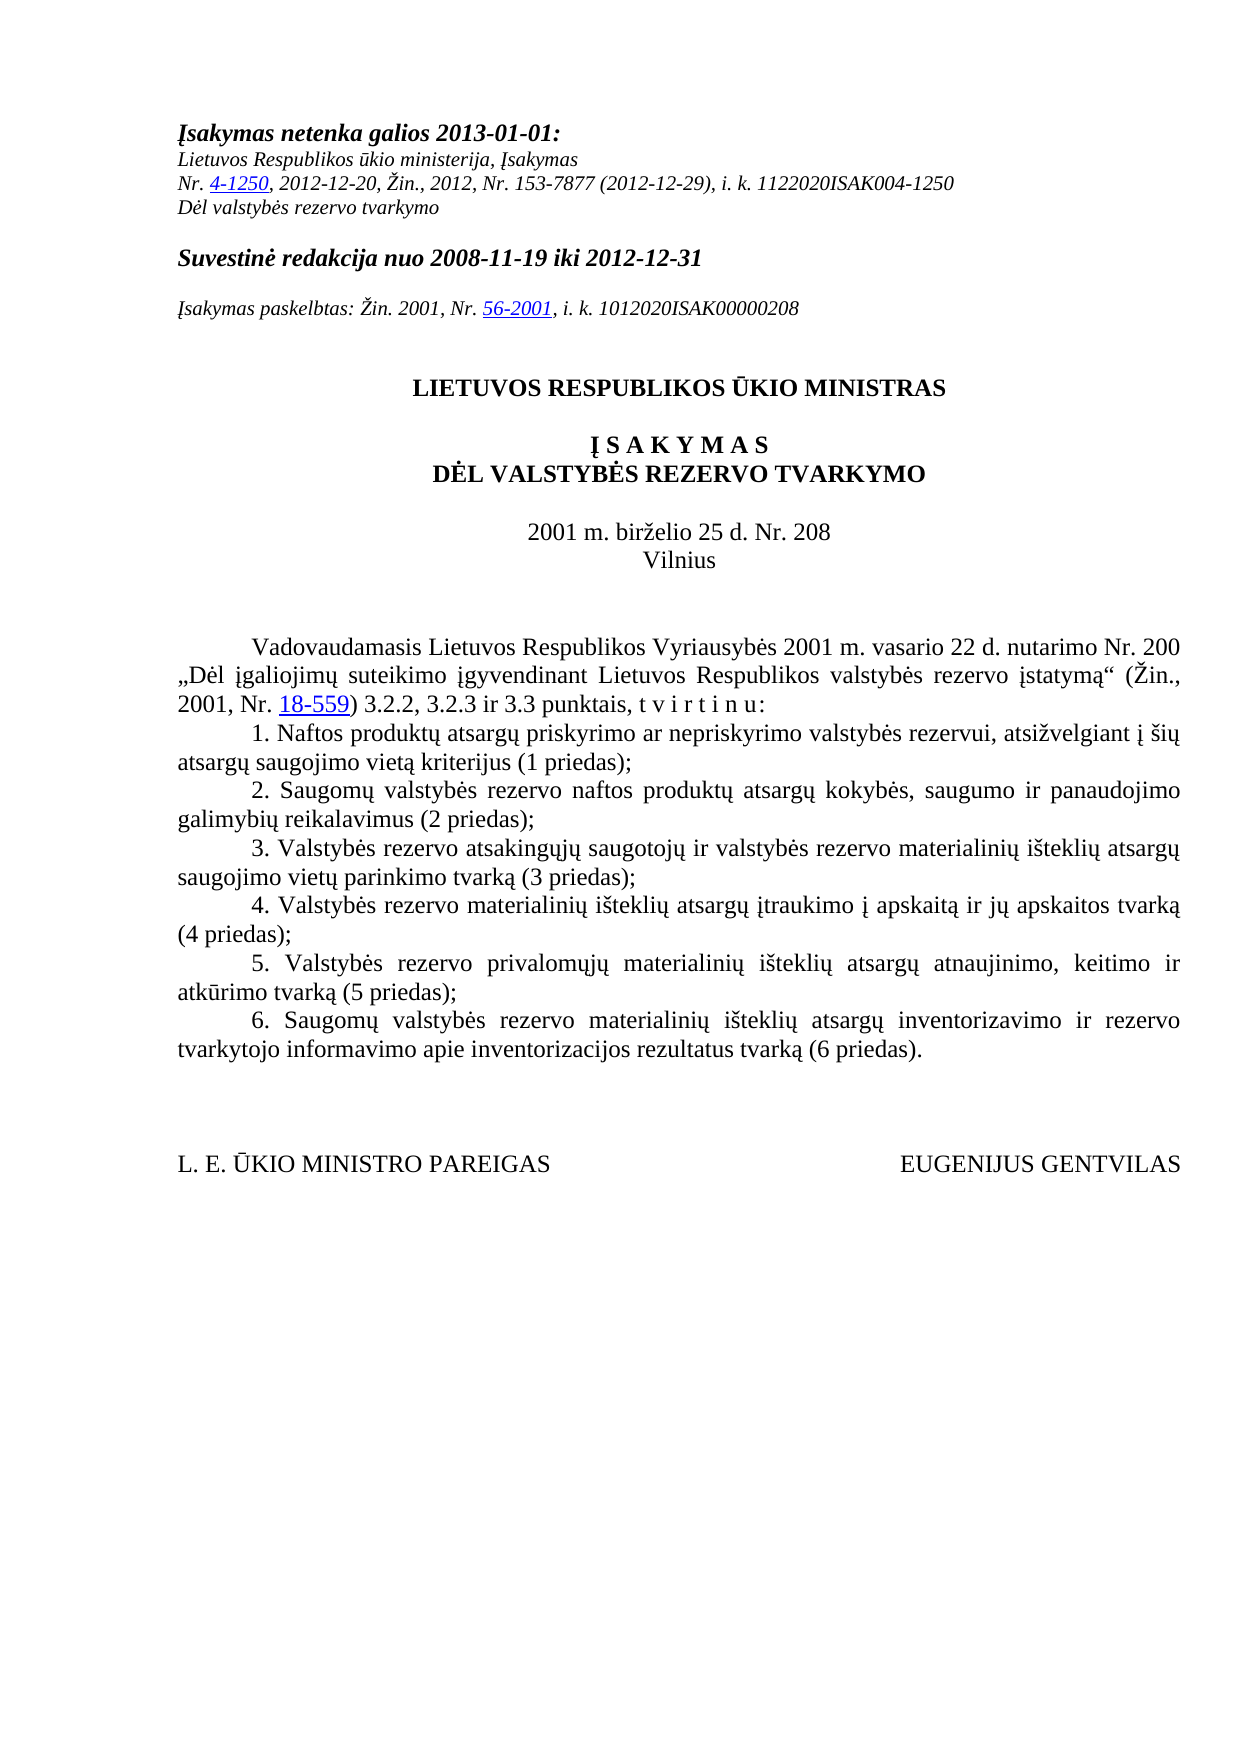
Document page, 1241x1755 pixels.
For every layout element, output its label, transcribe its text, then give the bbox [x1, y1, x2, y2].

text Lietuvos Respublikos ūkio ministerija, Įsakymas [177, 147, 1181, 171]
text Vilnius [177, 545, 1181, 574]
text Nr. 4-1250, 2012-12-20, Žin., 2012, Nr. 153-7877 (2012-12-29), i. k. 1122020ISAK004-1250 [177, 171, 1181, 195]
text 3. Valstybės rezervo atsakingųjų saugotojų ir valstybės rezervo materialinių išteklių atsargų saugojimo vietų parinkimo tvarką (3 priedas); [177, 833, 1181, 890]
text 2001 m. birželio 25 d. Nr. 208 [177, 517, 1181, 545]
text Įsakymas netenka galios 2013-01-01: [177, 118, 1181, 147]
text Suvestinė redakcija nuo 2008-11-19 iki 2012-12-31 [177, 243, 1181, 272]
text 2. Saugomų valstybės rezervo naftos produktų atsargų kokybės, saugumo ir panaudojimo galimybių reikalavimus (2 priedas); [177, 775, 1181, 833]
text 1. Naftos produktų atsargų priskyrimo ar nepriskyrimo valstybės rezervui, atsižvelgiant į šių atsargų saugojimo vietą kriterijus (1 priedas); [177, 718, 1181, 775]
text DĖL VALSTYBĖS REZERVO TVARKYMO [177, 459, 1181, 488]
text 6. Saugomų valstybės rezervo materialinių išteklių atsargų inventorizavimo ir rezervo tvarkytojo informavimo apie inventorizacijos rezultatus tvarką (6 priedas). [177, 1005, 1181, 1063]
text Į S A K Y M A S [177, 430, 1181, 459]
text Įsakymas paskelbtas: Žin. 2001, Nr. 56-2001, i. k. 1012020ISAK00000208 [177, 296, 1181, 320]
text LIETUVOS RESPUBLIKOS ŪKIO MINISTRAS [177, 373, 1181, 402]
text Dėl valstybės rezervo tvarkymo [177, 195, 1181, 219]
text 4. Valstybės rezervo materialinių išteklių atsargų įtraukimo į apskaitą ir jų apskaitos tvarką (4 priedas); [177, 890, 1181, 948]
text Vadovaudamasis Lietuvos Respublikos Vyriausybės 2001 m. vasario 22 d. nutarimo Nr. 200 „Dėl įgaliojimų suteikimo įgyvendinant Lietuvos Respublikos valstybės rezervo įstatymą“ (Žin., 2001, Nr. 18-559) 3.2.2, 3.2.3 ir 3.3 punktais, tvirtinu: [177, 632, 1181, 718]
text L. e. ūkio ministro pareigas Eugenijus Gentvilas [177, 1149, 1181, 1178]
text 5. Valstybės rezervo privalomųjų materialinių išteklių atsargų atnaujinimo, keitimo ir atkūrimo tvarką (5 priedas); [177, 948, 1181, 1005]
